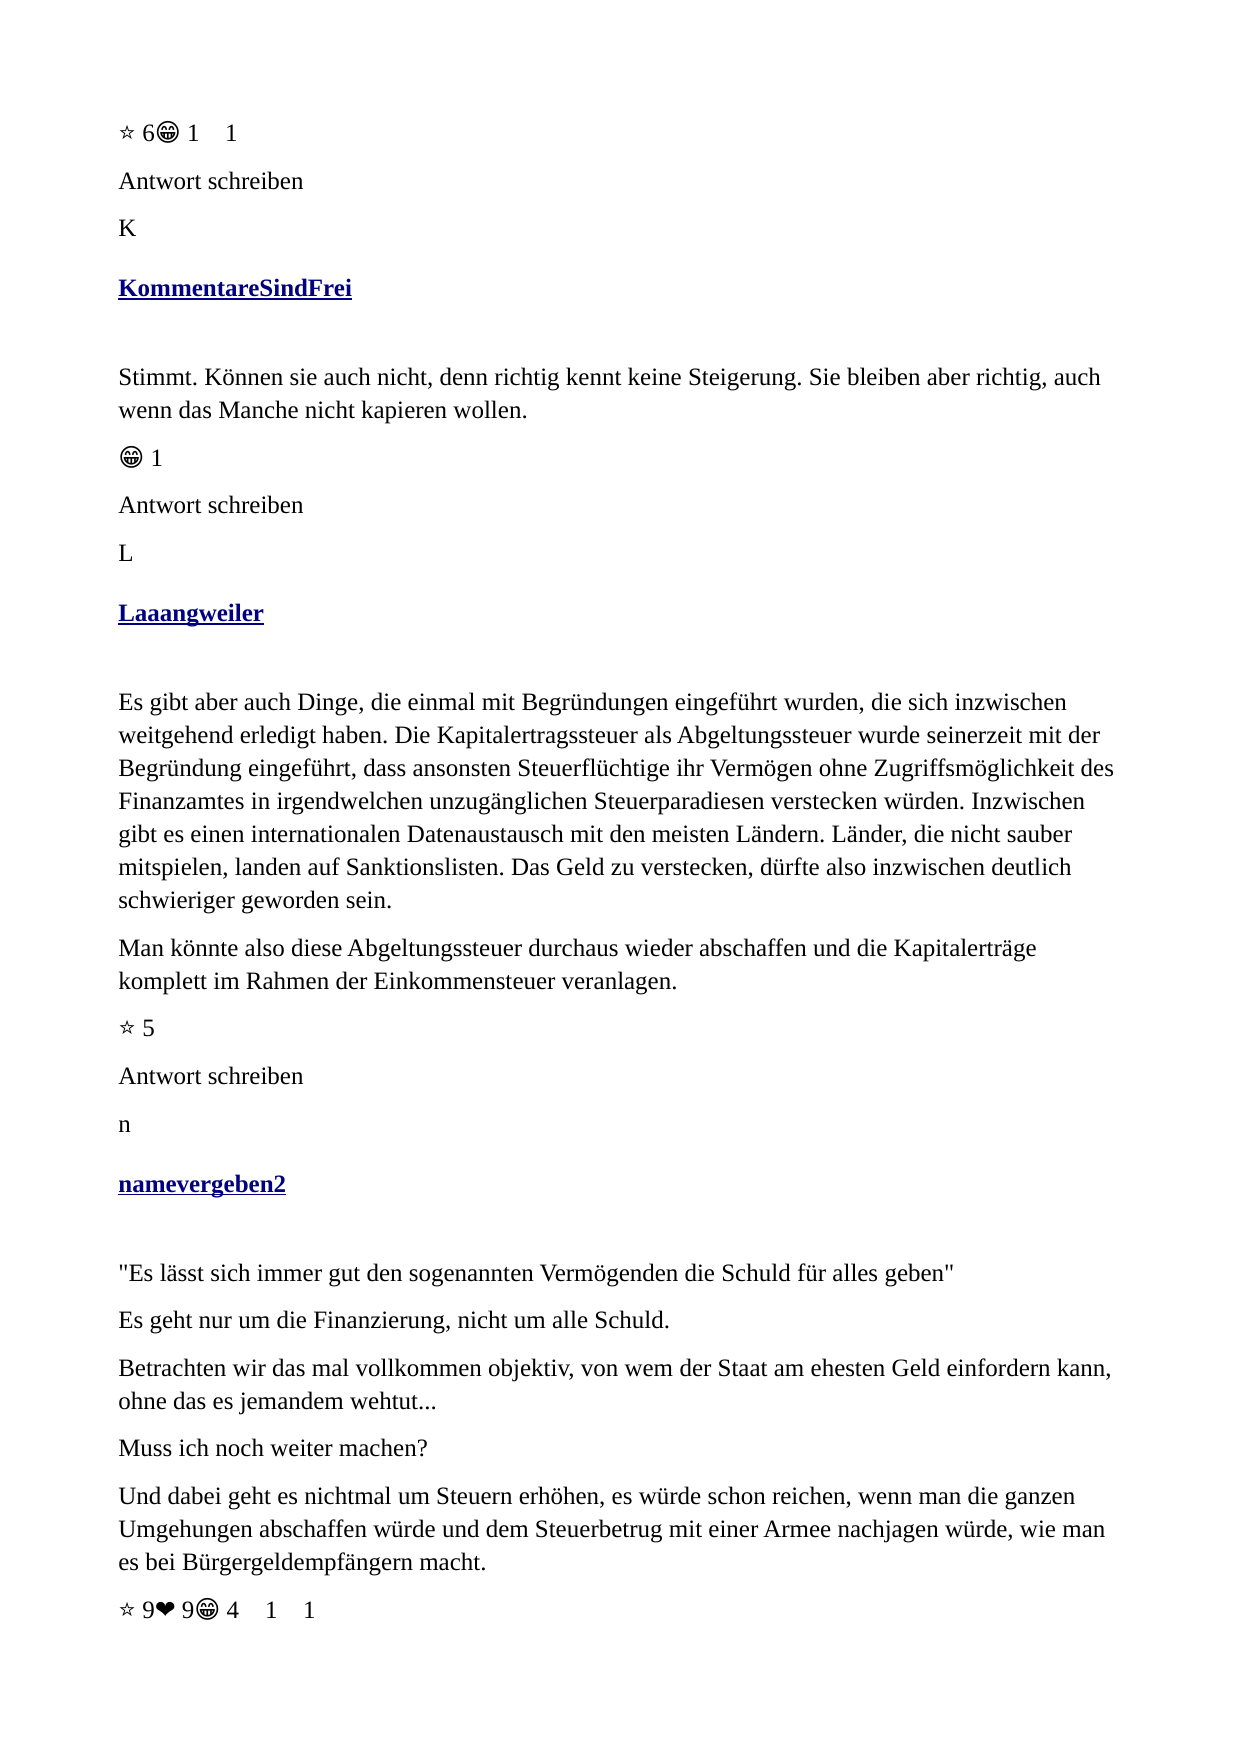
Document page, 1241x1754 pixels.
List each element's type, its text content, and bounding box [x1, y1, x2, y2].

text ⭐️ 6😁 1🤨 1 [118, 118, 1122, 147]
text ⭐️ 9❤️ 9😁 4🙁 1🤨 1 [118, 1595, 1122, 1623]
text Man könnte also diese Abgeltungssteuer durchaus wieder abschaffen und die Kapitalerträge komplett im Rahmen der Einkommensteuer veranlagen. [118, 933, 1122, 994]
subtitle namevergeben2 [118, 1169, 1122, 1197]
text Und dabei geht es nichtmal um Steuern erhöhen, es würde schon reichen, wenn man die ganzen Umgehungen abschaffen würde und dem Steuerbetrug mit einer Armee nachjagen würde, wie man es bei Bürgergeldempfängern macht. [118, 1481, 1122, 1576]
subtitle Laaangweiler [118, 598, 1122, 627]
text Stimmt. Können sie auch nicht, denn richtig kennt keine Steigerung. Sie bleiben aber richtig, auch wenn das Manche nicht kapieren wollen. [118, 362, 1122, 424]
subtitle KommentareSindFrei [118, 273, 1122, 302]
text L [118, 538, 1122, 567]
text n [118, 1109, 1122, 1137]
text K [118, 213, 1122, 242]
text Muss ich noch weiter machen? [118, 1433, 1122, 1462]
text ⭐️ 5 [118, 1013, 1122, 1042]
text "Es lässt sich immer gut den sogenannten Vermögenden die Schuld für alles geben" [118, 1258, 1122, 1286]
text Es geht nur um die Finanzierung, nicht um alle Schuld. [118, 1305, 1122, 1334]
text 😁 1 [118, 443, 1122, 472]
text Betrachten wir das mal vollkommen objektiv, von wem der Staat am ehesten Geld einfordern kann, ohne das es jemandem wehtut... [118, 1353, 1122, 1414]
text Antwort schreiben [118, 491, 1122, 519]
text Es gibt aber auch Dinge, die einmal mit Begründungen eingeführt wurden, die sich inzwischen weitgehend erledigt haben. Die Kapitalertragssteuer als Abgeltungssteuer wurde seinerzeit mit der Begründung eingeführt, dass ansonsten Steuerflüchtige ihr Vermögen ohne Zugriffsmöglichkeit des Finanzamtes in irgendwelchen unzugänglichen Steuerparadiesen verstecken würden. Inzwischen gibt es einen internationalen Datenaustausch mit den meisten Ländern. Länder, die nicht sauber mitspielen, landen auf Sanktionslisten. Das Geld zu verstecken, dürfte also inzwischen deutlich schwieriger geworden sein. [118, 687, 1122, 914]
text Antwort schreiben [118, 1061, 1122, 1090]
text Antwort schreiben [118, 166, 1122, 194]
